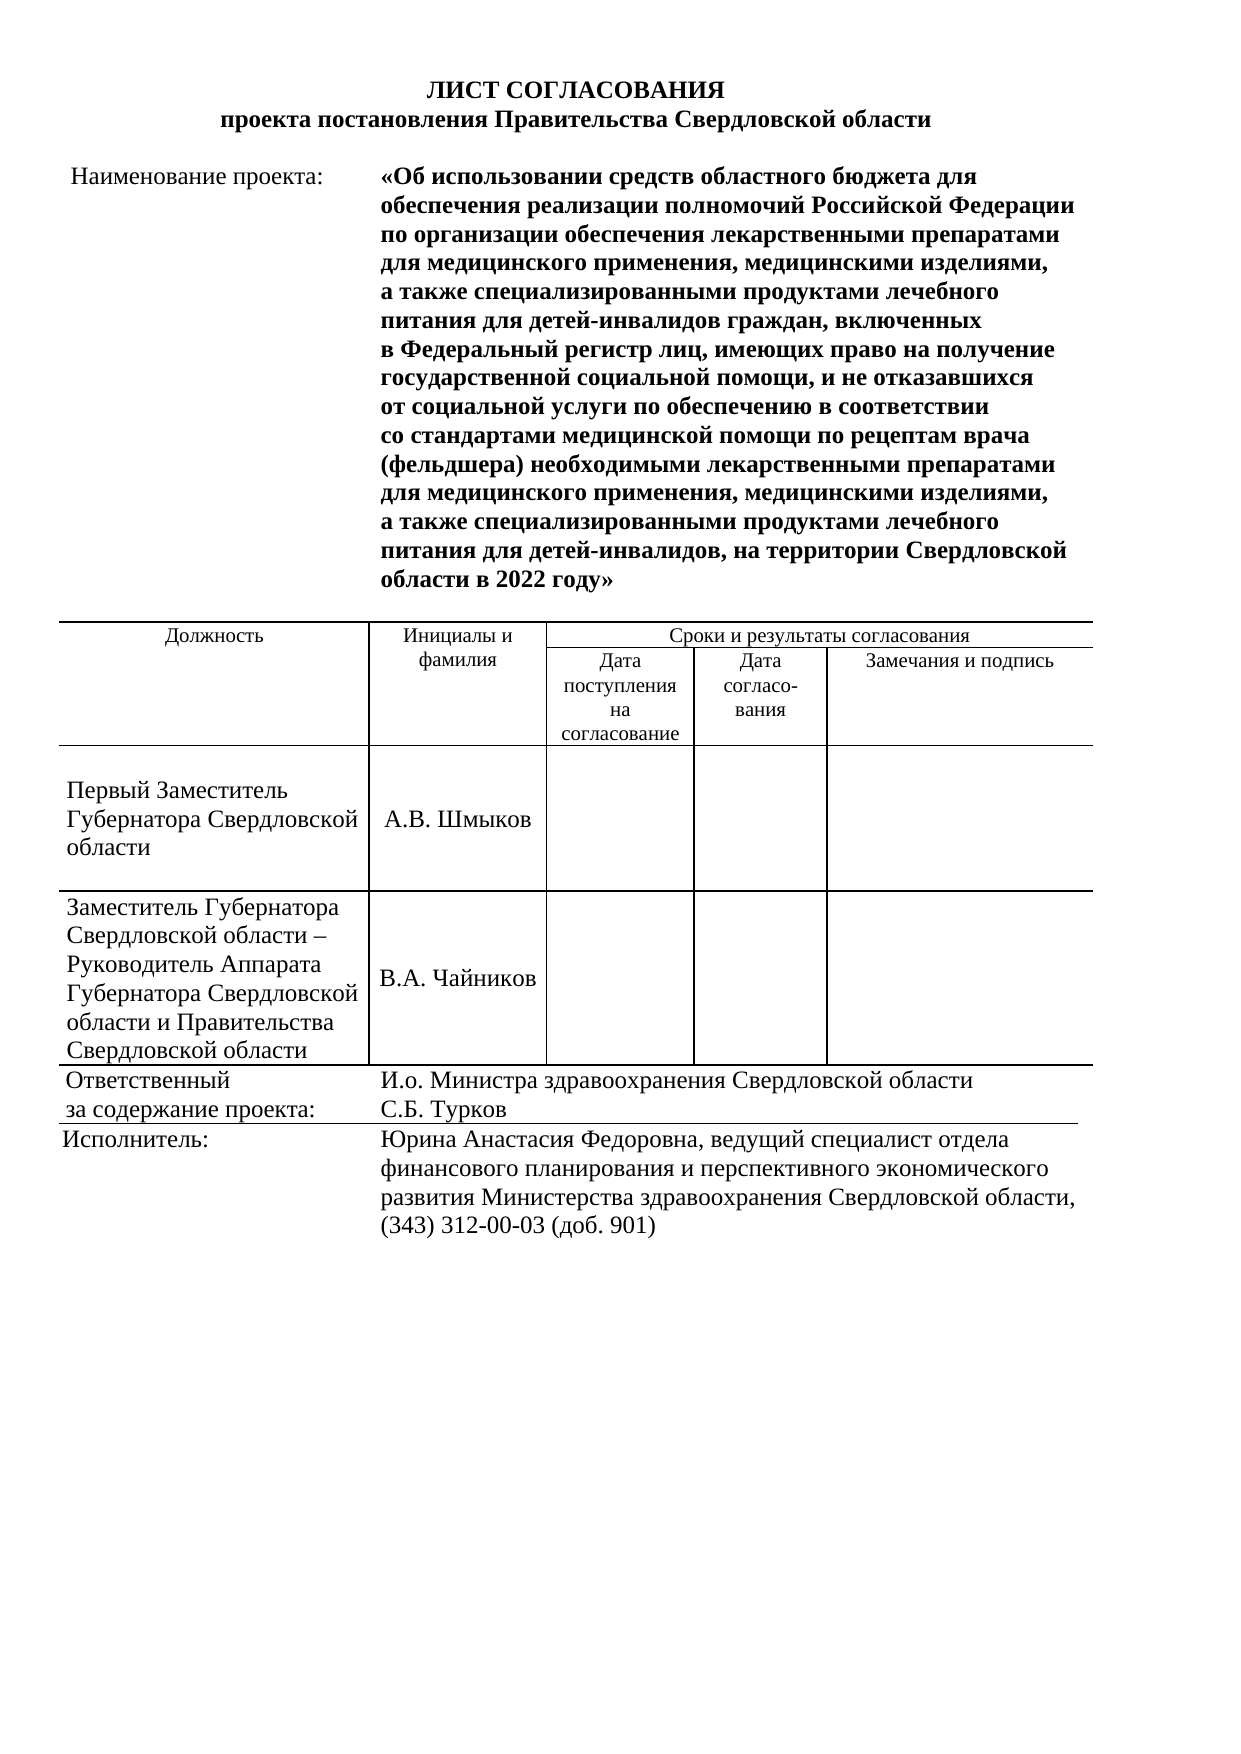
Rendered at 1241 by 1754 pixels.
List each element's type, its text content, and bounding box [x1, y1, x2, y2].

table_cell Сроки и результаты согласования [547, 623, 1093, 647]
text ЛИСТ СОГЛАСОВАНИЯ [59, 75, 1092, 104]
table_cell В.А. Чайников [370, 892, 546, 1064]
table_cell Юрина Анастасия Федоровна, ведущий специалист отдела финансового планирования и перспективного экономического развития Министерства здравоохранения Свердловской области, (343) 312-00-03 (доб. 901) [369, 1123, 1093, 1239]
table_cell И.о. Министра здравоохранения Свердловской области С.Б. Турков [369, 1066, 1078, 1123]
table_cell Должность [59, 623, 368, 745]
table_cell Ответственный за содержание проекта: [59, 1066, 369, 1123]
table_cell А.В. Шмыков [370, 746, 546, 890]
table_cell Заместитель Губернатора Свердловской области – Руководитель Аппарата Губернатора Свердловской области и Правительства Свердловской области [59, 892, 368, 1064]
table_cell [695, 892, 826, 1064]
table_cell [828, 746, 1093, 890]
text проекта постановления Правительства Свердловской области [59, 104, 1092, 132]
table_cell Исполнитель: [59, 1124, 369, 1239]
table_cell [547, 892, 693, 1064]
table_cell Дата согласо-вания [695, 648, 826, 745]
table_cell [1078, 1066, 1093, 1123]
table_cell Дата поступления на согласование [547, 648, 693, 745]
table_cell Замечания и подпись [828, 648, 1093, 745]
table_cell [695, 746, 826, 890]
table_cell [828, 892, 1093, 1064]
table_cell [547, 746, 693, 890]
table_cell Первый Заместитель Губернатора Свердловской области [59, 746, 368, 890]
table_header «Об использовании средств областного бюджета для обеспечения реализации полномочий Российской Федерации по организации обеспечения лекарственными препаратами для медицинского применения, медицинскими изделиями, а также специализированными продуктами лечебного питания для детей-инвалидов граждан, включенных в Федеральный регистр лиц, имеющих право на получение государственной социальной помощи, и не отказавшихся от социальной услуги по обеспечению в соответствии со стандартами медицинской помощи по рецептам врача (фельдшера) необходимыми лекарственными препаратами для медицинского применения, медицинскими изделиями, а также специализированными продуктами лечебного питания для детей-инвалидов, на территории Свердловской области в 2022 году» [369, 161, 1093, 621]
table_header Наименование проекта: [59, 161, 369, 621]
table_cell Инициалы и фамилия [370, 623, 546, 745]
